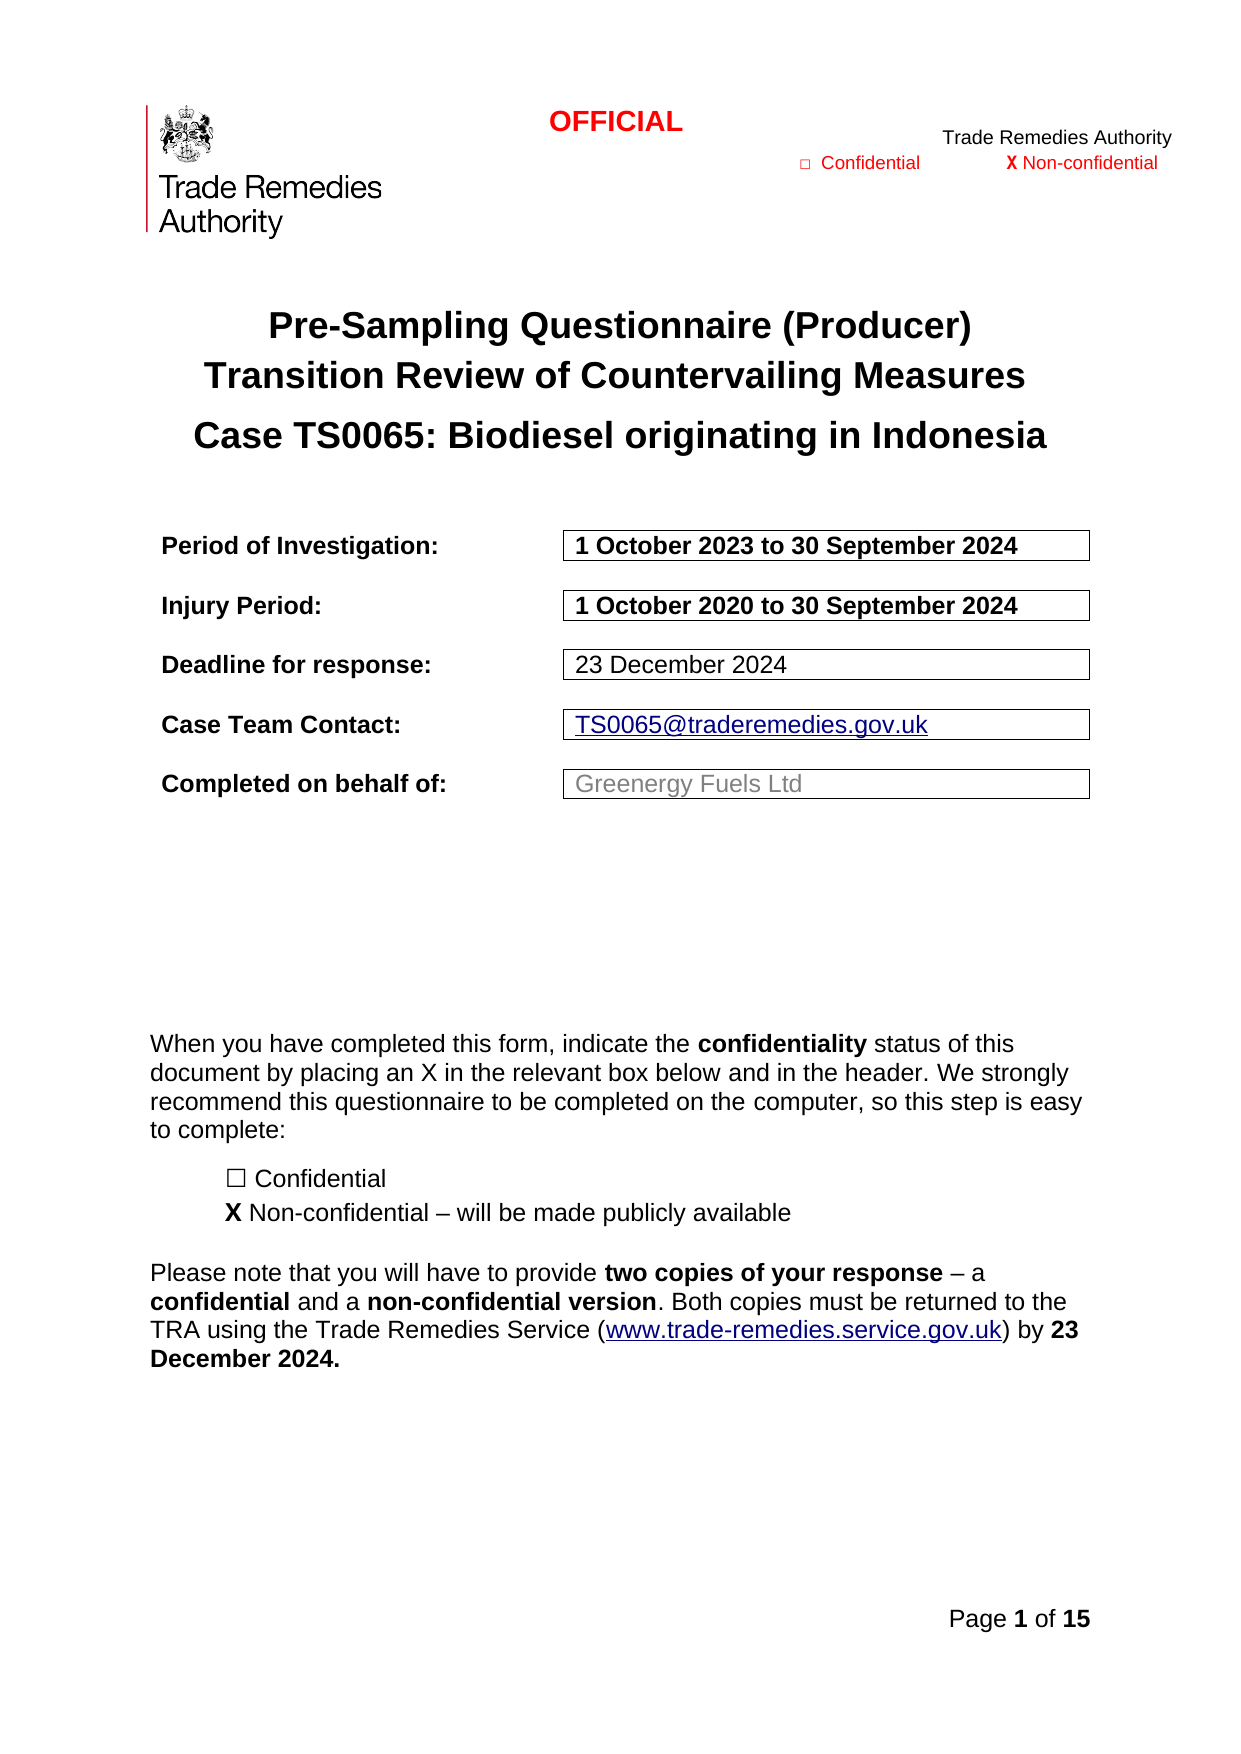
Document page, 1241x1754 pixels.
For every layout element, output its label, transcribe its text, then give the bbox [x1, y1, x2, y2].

table_cell [150, 620, 563, 649]
table_cell [564, 621, 1089, 649]
text When you have completed this form, indicate the confidentiality status of this document by placing an X in the relevant box below and in the header. We strongly recommend this questionnaire to be completed on the computer, so this step is easy to complete: [150, 1029, 1090, 1144]
table_cell Greenergy Fuels Ltd [564, 770, 1089, 798]
table_cell Completed on behalf of: [150, 769, 563, 798]
table_cell TS0065@traderemedies.gov.uk [564, 710, 1089, 739]
table_cell [150, 739, 563, 768]
text Case TS0065: Biodiesel originating in Indonesia [150, 413, 1090, 456]
text Please note that you will have to provide two copies of your response – a confidential and a non-confidential version. Both copies must be returned to the TRA using the Trade Remedies Service (www.trade-remedies.service.gov.uk) by 23 December 2024. [150, 1258, 1090, 1373]
text ☐ Confidential [225, 1161, 1090, 1195]
table_cell [564, 680, 1089, 709]
text Transition Review of Countervailing Measures [150, 353, 1090, 396]
table_cell [150, 560, 563, 590]
table_cell 1 October 2020 to 30 September 2024 [564, 591, 1089, 619]
table_header Period of Investigation: [150, 530, 563, 560]
table_cell [150, 679, 563, 709]
table_cell Injury Period: [150, 590, 563, 619]
text X Non-confidential – will be made publicly available [225, 1195, 1090, 1229]
table_header 1 October 2023 to 30 September 2024 [564, 531, 1089, 560]
table_cell [564, 561, 1089, 590]
table_cell 23 December 2024 [564, 650, 1089, 679]
table_cell Case Team Contact: [150, 709, 563, 739]
table_cell Deadline for response: [150, 649, 563, 679]
table_cell [564, 740, 1089, 768]
text Pre-Sampling Questionnaire (Producer) [150, 303, 1090, 347]
